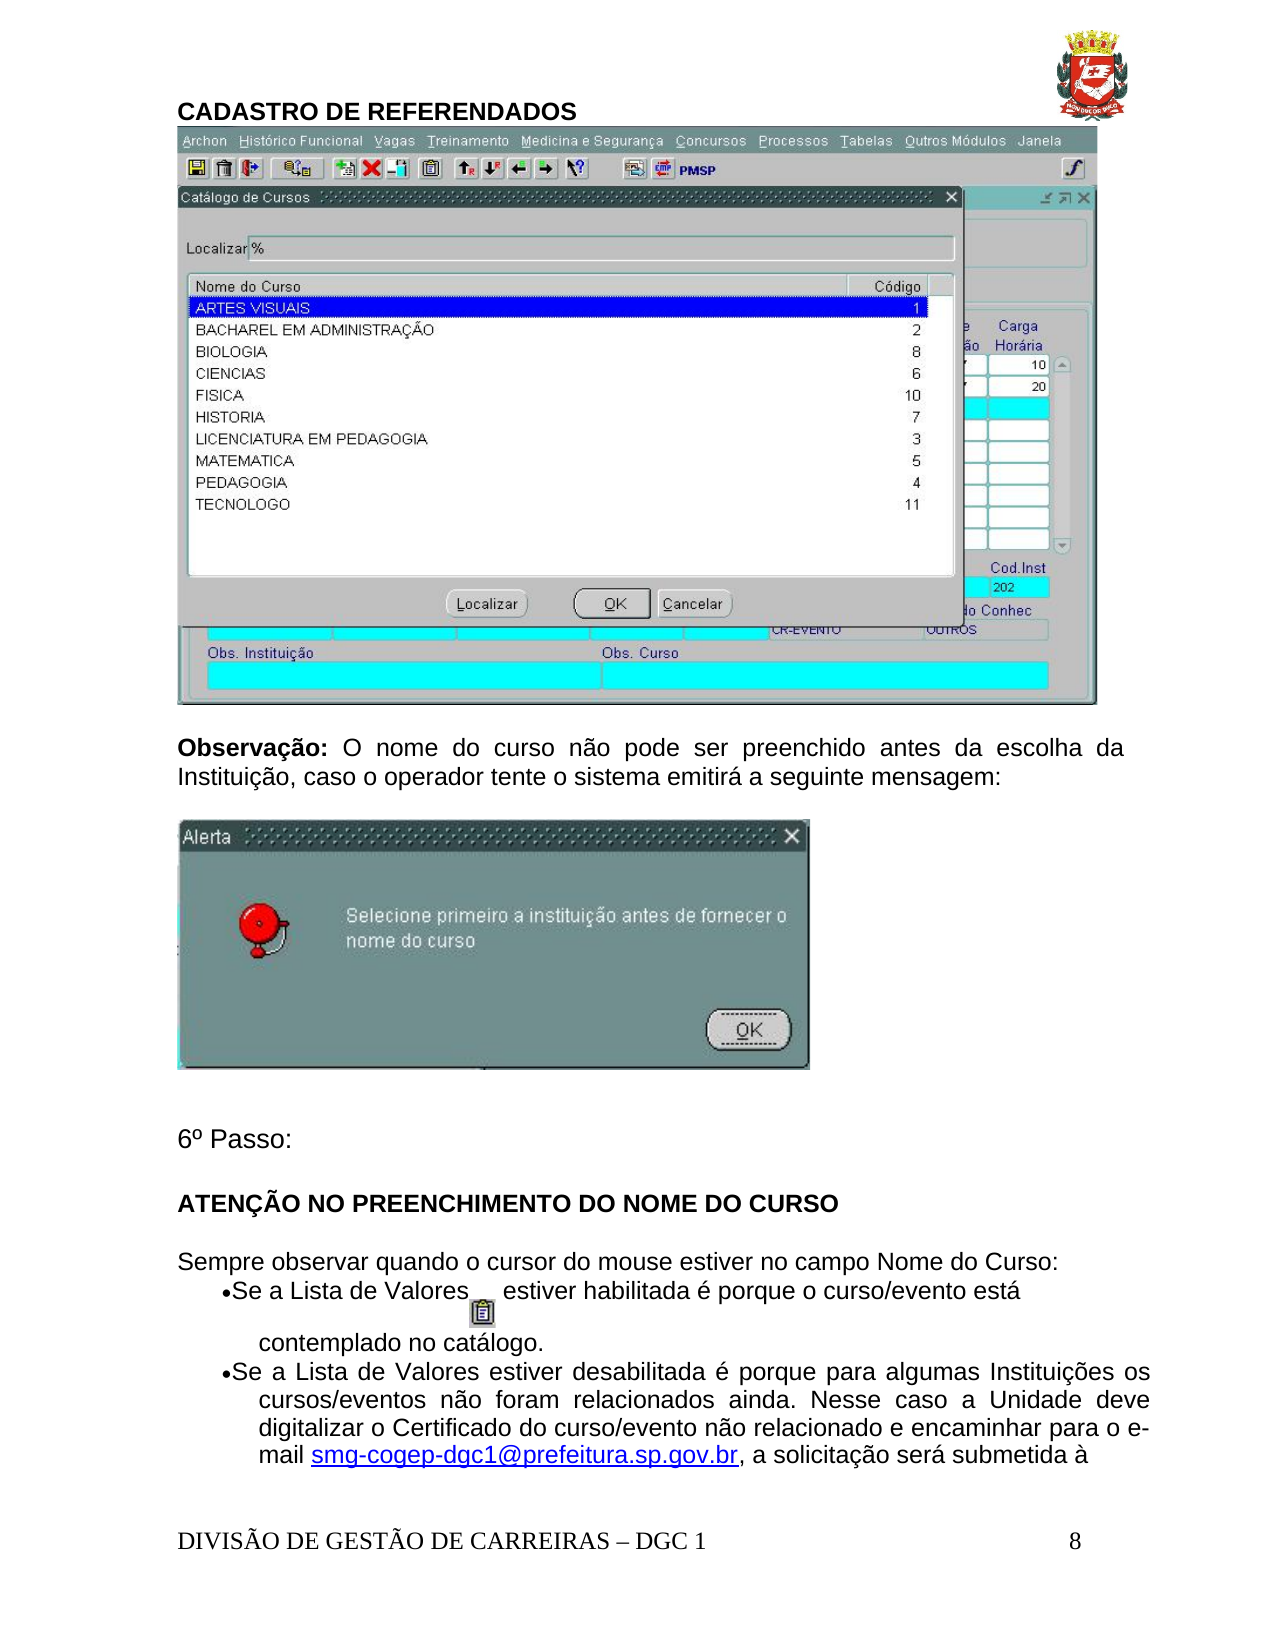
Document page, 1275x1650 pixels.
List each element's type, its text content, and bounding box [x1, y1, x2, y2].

list Se a Lista de Valores estiver desabilitada é porque para algumas Instituições os cursos/eventos não foram relacionados ainda. Nesse caso a Unidade deve digitalizar o Certificado do curso/evento não relacionado e encaminhar para o e-mail smg-cogep-dgc1@prefeitura.sp.gov.br, a solicitação será submetida à [221, 1358, 1152, 1469]
text CADASTRO DE REFERENDADOS [177, 97, 1152, 126]
text Observação: O nome do curso não pode ser preenchido antes da escolha da [177, 733, 1152, 762]
text ATENÇÃO NO PREENCHIMENTO DO NOME DO CURSO [177, 1189, 1152, 1218]
text Instituição, caso o operador tente o sistema emitirá a seguinte mensagem: [177, 762, 1152, 791]
table_header 8 [888, 1526, 1081, 1555]
text Sempre observar quando o cursor do mouse estiver no campo Nome do Curso: [177, 1247, 1152, 1276]
list Se a Lista de Valores estiver habilitada é porque o curso/evento está contemplado no catálogo. [221, 1276, 1152, 1357]
table_header DIVISÃO DE GESTÃO DE CARREIRAS – DGC 1 [177, 1526, 887, 1555]
text 6º Passo: [177, 1123, 1152, 1155]
